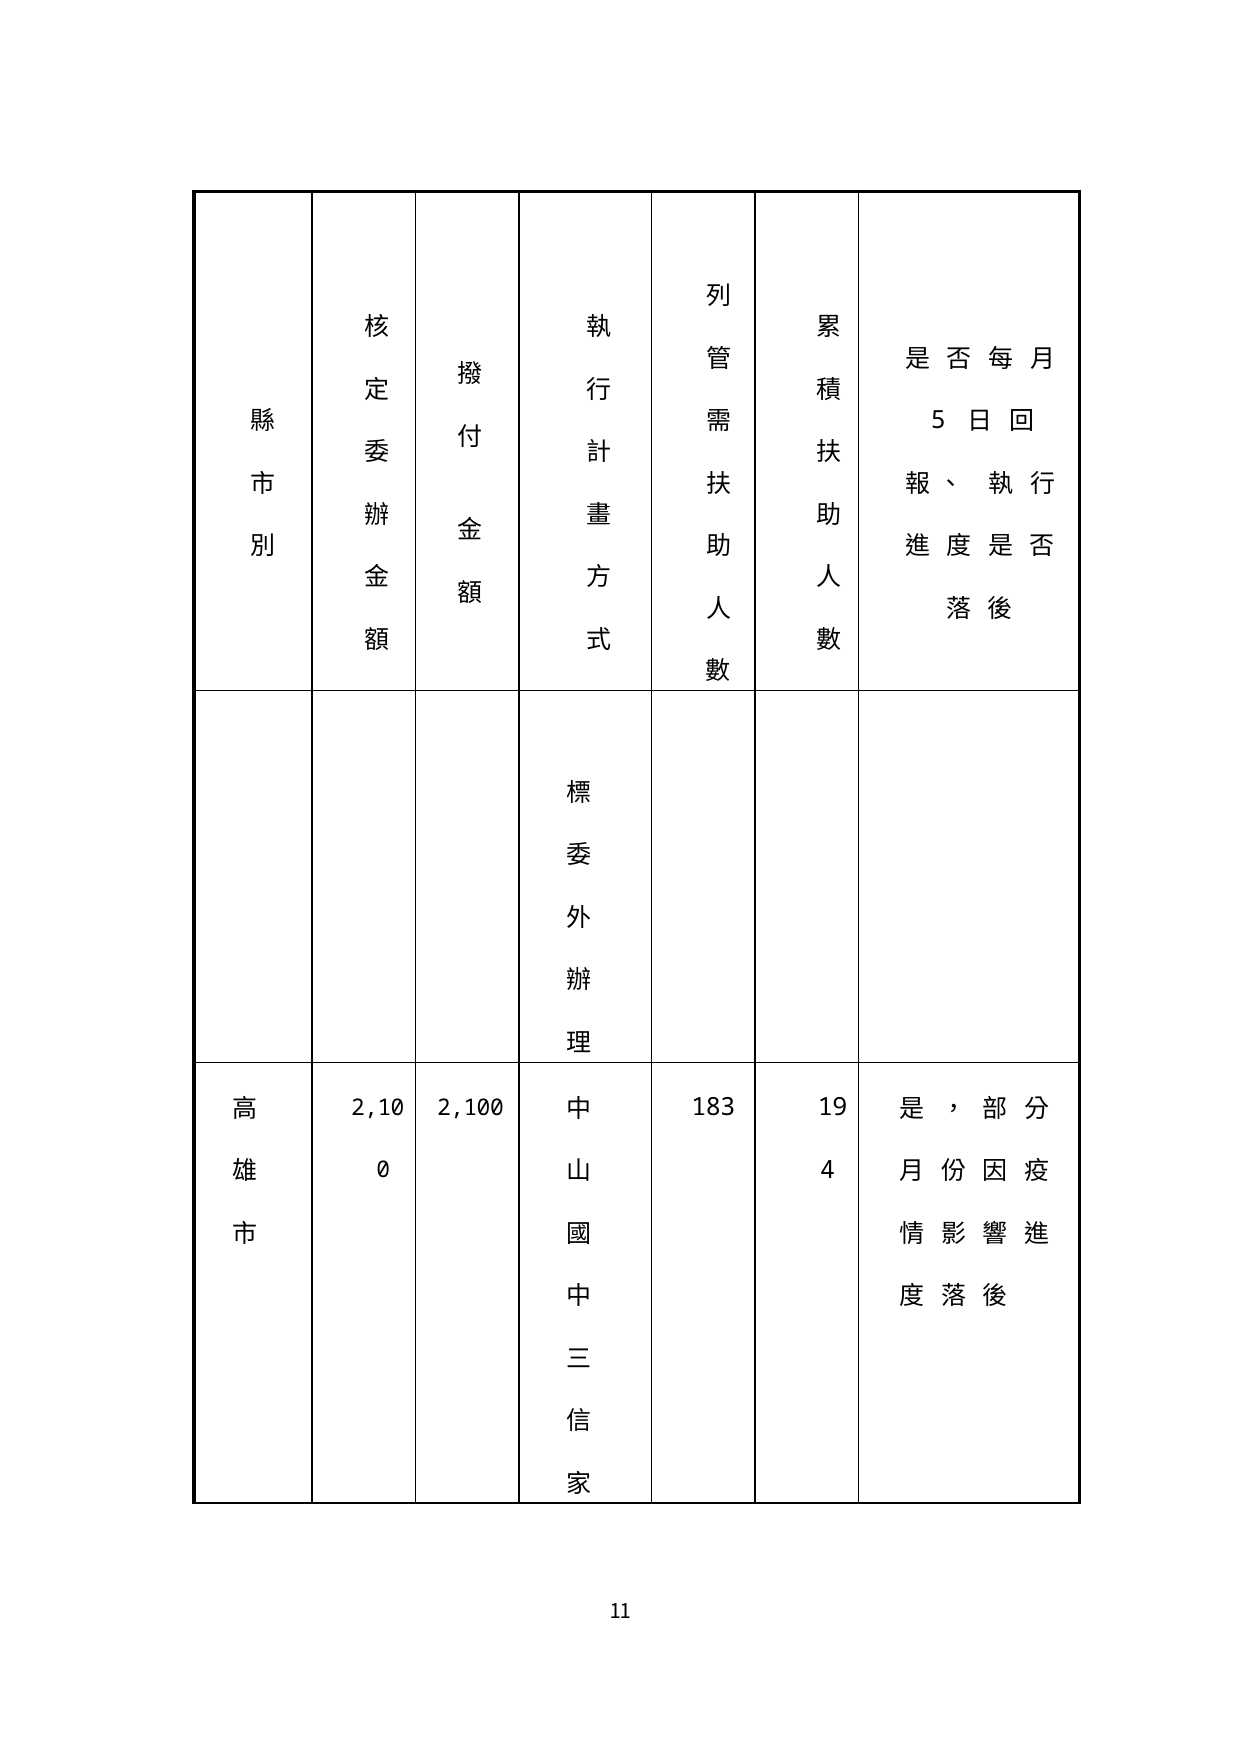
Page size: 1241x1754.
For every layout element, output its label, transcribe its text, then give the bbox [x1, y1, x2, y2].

table_header 核定委辦金額 [313, 193, 415, 689]
table_cell [859, 691, 1078, 1061]
table_cell 194 [756, 1063, 858, 1502]
table_cell 是，部分月份因疫情影響進度落後 [859, 1063, 1078, 1502]
table_header 列管需扶助人數 [652, 193, 754, 689]
table_header 是否每月5日回報、執行進度是否落後 [859, 193, 1078, 689]
table_cell 標委外辦理 [520, 691, 651, 1061]
table_header 撥付 金額 [416, 193, 518, 689]
table_cell [756, 691, 858, 1061]
table_cell 中山國中 三信家 [520, 1063, 651, 1502]
table_header 縣市別 [196, 193, 311, 689]
table_cell [313, 691, 415, 1061]
table_cell 高雄市 [196, 1063, 311, 1502]
table_header 累積扶助人數 [756, 193, 858, 689]
table_cell [416, 691, 518, 1061]
table_cell 2,100 [416, 1063, 518, 1502]
table_cell [196, 691, 311, 1061]
table_cell 183 [652, 1063, 754, 1502]
table_cell [652, 691, 754, 1061]
table_cell 2,100 [313, 1063, 415, 1502]
table_header 執行計畫方式 [520, 193, 651, 689]
